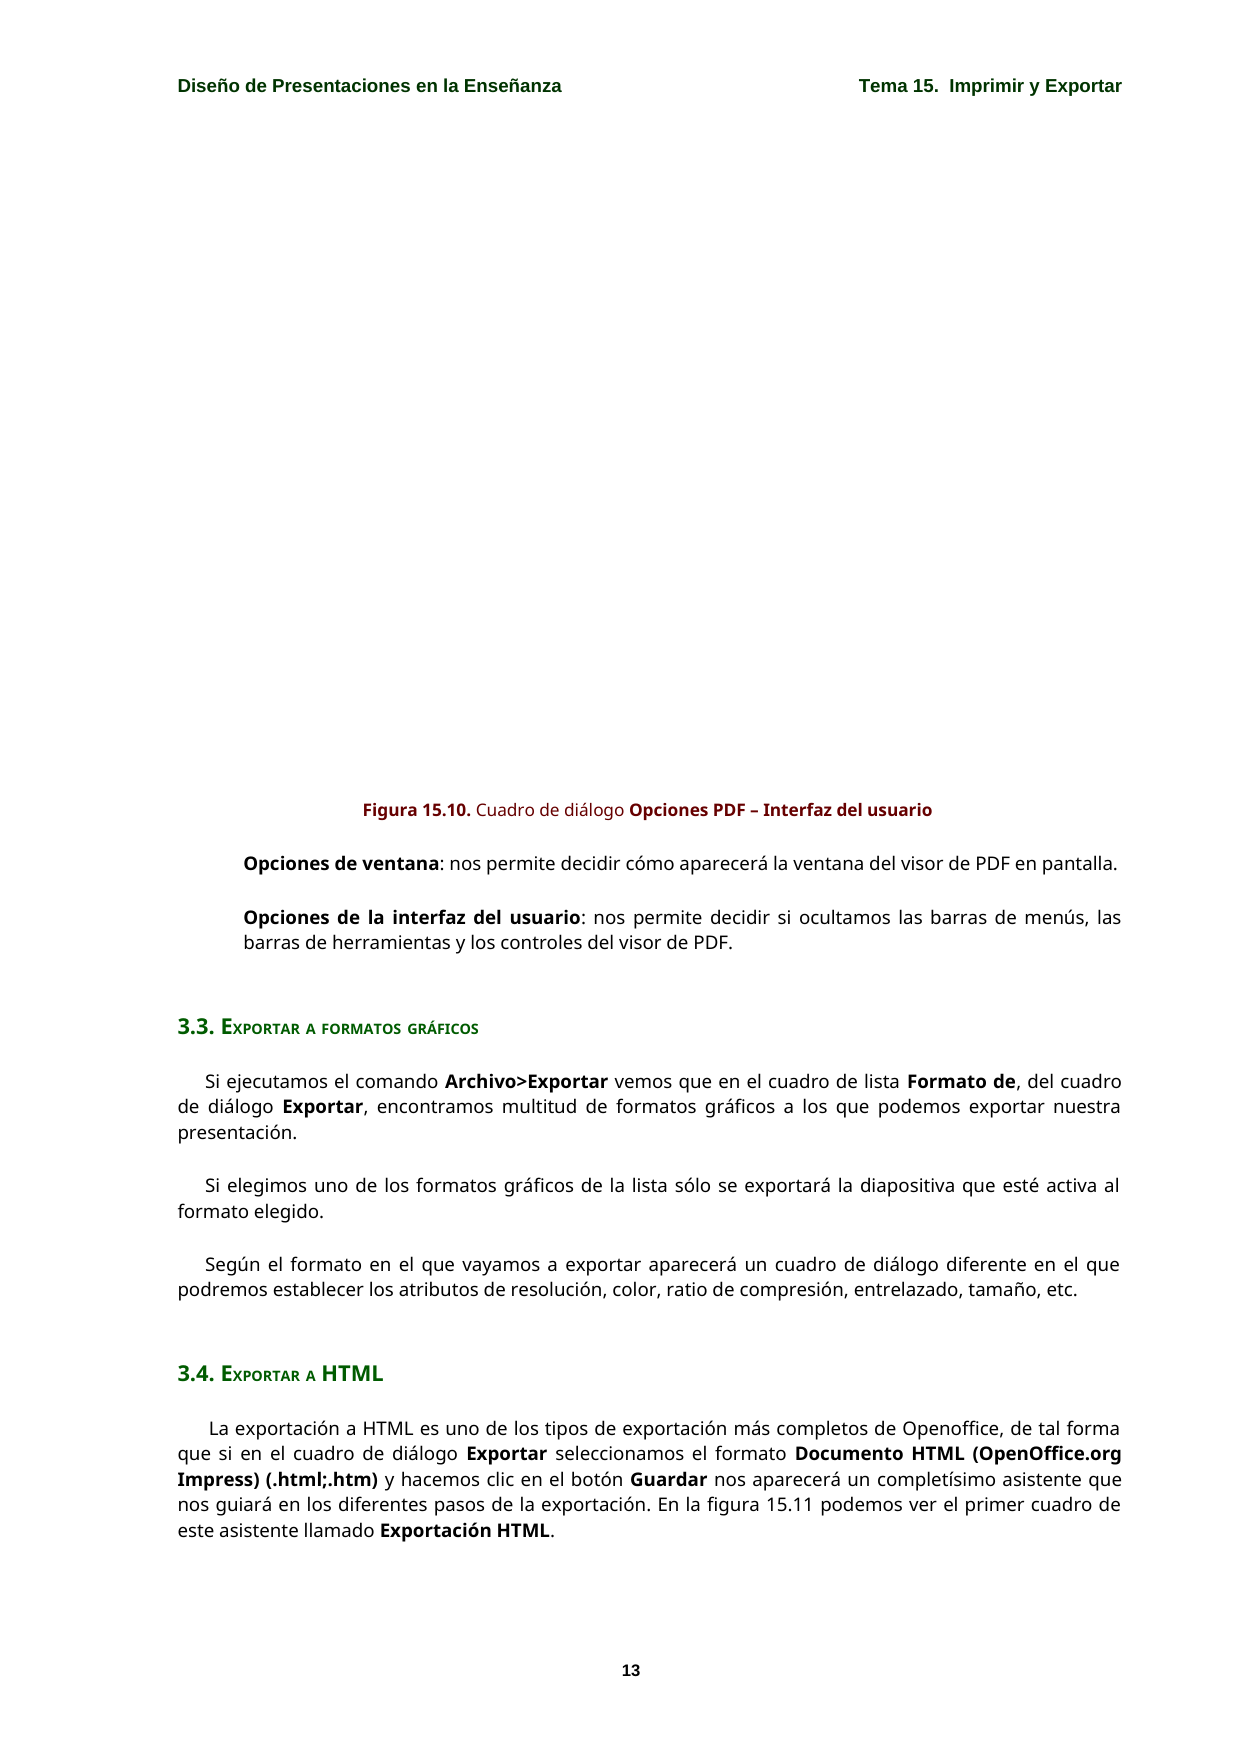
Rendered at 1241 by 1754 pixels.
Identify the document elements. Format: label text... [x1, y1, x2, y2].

table_cell La exportación a HTML es uno de los tipos de exportación más completos de Openoffice, de tal forma que si en el cuadro de diálogo Exportar seleccionamos el formato Documento HTML (OpenOffice.org Impress) (.html;.htm) y hacemos clic en el botón Guardar nos aparecerá un completísimo asistente que nos guiará en los diferentes pasos de la exportación. En la figura 15.11 podemos ver el primer cuadro de este asistente llamado Exportación HTML. [177, 1415, 1122, 1543]
table_cell [177, 1388, 1122, 1415]
table_cell [177, 904, 215, 955]
table_cell Si ejecutamos el comando Archivo>Exportar vemos que en el cuadro de lista Formato de, del cuadro de diálogo Exportar, encontramos multitud de formatos gráficos a los que podemos exportar nuestra presentación. [177, 1068, 1122, 1145]
table_cell Si elegimos uno de los formatos gráficos de la lista sólo se exportará la diapositiva que esté activa al formato elegido. [177, 1173, 1122, 1223]
table_cell [215, 849, 243, 876]
table_cell [177, 1224, 1122, 1251]
table_cell [215, 876, 243, 904]
table_cell [177, 1543, 1122, 1570]
table_cell Opciones de la interfaz del usuario: nos permite decidir si ocultamos las barras de menús, las barras de herramientas y los controles del visor de PDF. [243, 904, 1122, 955]
table_cell Figura 15.10. Cuadro de diálogo Opciones PDF – Interfaz del usuario [177, 798, 1122, 821]
table_cell [243, 876, 1122, 904]
table_cell Opciones de ventana: nos permite decidir cómo aparecerá la ventana del visor de PDF en pantalla. [243, 849, 1122, 876]
table_cell [177, 876, 215, 904]
table_cell Según el formato en el que vayamos a exportar aparecerá un cuadro de diálogo diferente en el que podremos establecer los atributos de resolución, color, ratio de compresión, entrelazado, tamaño, etc. [177, 1251, 1122, 1302]
table_header 3.3. Exportar a formatos gráficos [177, 1011, 1122, 1040]
table_cell [177, 148, 1122, 798]
table_cell [215, 904, 243, 955]
table_cell [177, 1040, 1122, 1068]
table_cell [177, 1145, 1122, 1172]
table_cell [177, 849, 215, 876]
table_cell [177, 821, 1122, 849]
table_header 3.4. Exportar a HTML [177, 1358, 1122, 1387]
